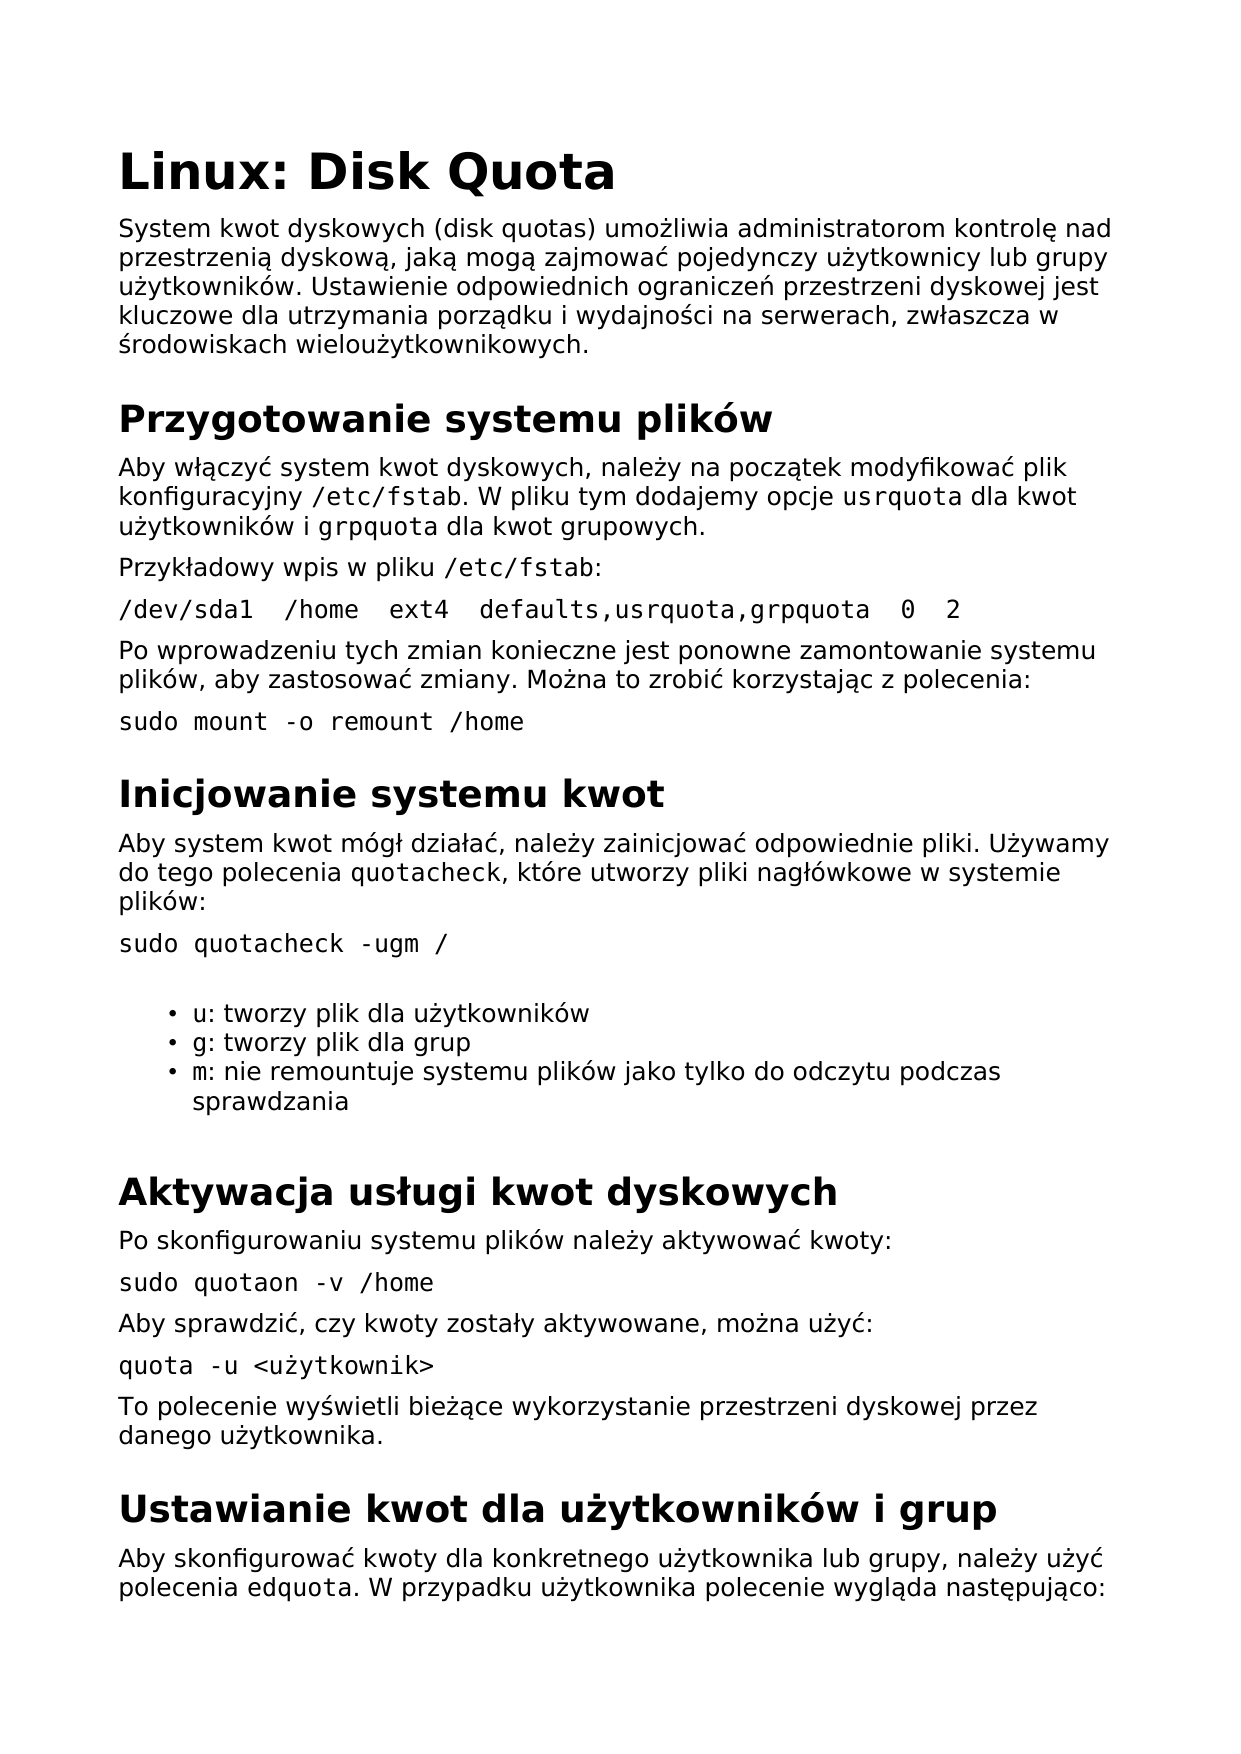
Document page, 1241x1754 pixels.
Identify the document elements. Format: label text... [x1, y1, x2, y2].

subtitle Aktywacja usługi kwot dyskowych [118, 1170, 1122, 1214]
text To polecenie wyświetli bieżące wykorzystanie przestrzeni dyskowej przez danego użytkownika. [118, 1392, 1122, 1450]
text sudo quotaon -v /home [118, 1268, 1122, 1297]
text Aby włączyć system kwot dyskowych, należy na początek modyfikować plik konfiguracyjny /etc/fstab. W pliku tym dodajemy opcje usrquota dla kwot użytkowników i grpquota dla kwot grupowych. [118, 453, 1122, 541]
list m: nie remountuje systemu plików jako tylko do odczytu podczas sprawdzania [177, 1058, 1122, 1116]
text System kwot dyskowych (disk quotas) umożliwia administratorom kontrolę nad przestrzenią dyskową, jaką mogą zajmować pojedynczy użytkownicy lub grupy użytkowników. Ustawienie odpowiednich ograniczeń przestrzeni dyskowej jest kluczowe dla utrzymania porządku i wydajności na serwerach, zwłaszcza w środowiskach wieloużytkownikowych. [118, 214, 1122, 360]
text Po wprowadzeniu tych zmian konieczne jest ponowne zamontowanie systemu plików, aby zastosować zmiany. Można to zrobić korzystając z polecenia: [118, 636, 1122, 694]
text Przykładowy wpis w pliku /etc/fstab: [118, 553, 1122, 582]
text Po skonfigurowaniu systemu plików należy aktywować kwoty: [118, 1227, 1122, 1256]
list u: tworzy plik dla użytkowników [177, 999, 1122, 1028]
text sudo mount -o remount /home [118, 707, 1122, 736]
text /dev/sda1 /home ext4 defaults,usrquota,grpquota 0 2 [118, 595, 1122, 624]
text sudo quotacheck -ugm / [118, 929, 1122, 958]
text quota -u <użytkownik> [118, 1351, 1122, 1380]
text Aby system kwot mógł działać, należy zainicjować odpowiednie pliki. Używamy do tego polecenia quotacheck, które utworzy pliki nagłówkowe w systemie plików: [118, 829, 1122, 916]
subtitle Inicjowanie systemu kwot [118, 773, 1122, 816]
subtitle Linux: Disk Quota [118, 143, 1122, 201]
text Aby sprawdzić, czy kwoty zostały aktywowane, można użyć: [118, 1309, 1122, 1338]
subtitle Ustawianie kwot dla użytkowników i grup [118, 1488, 1122, 1531]
list g: tworzy plik dla grup [177, 1028, 1122, 1058]
text Aby skonfigurować kwoty dla konkretnego użytkownika lub grupy, należy użyć polecenia edquota. W przypadku użytkownika polecenie wygląda następująco: [118, 1544, 1122, 1602]
subtitle Przygotowanie systemu plików [118, 397, 1122, 441]
